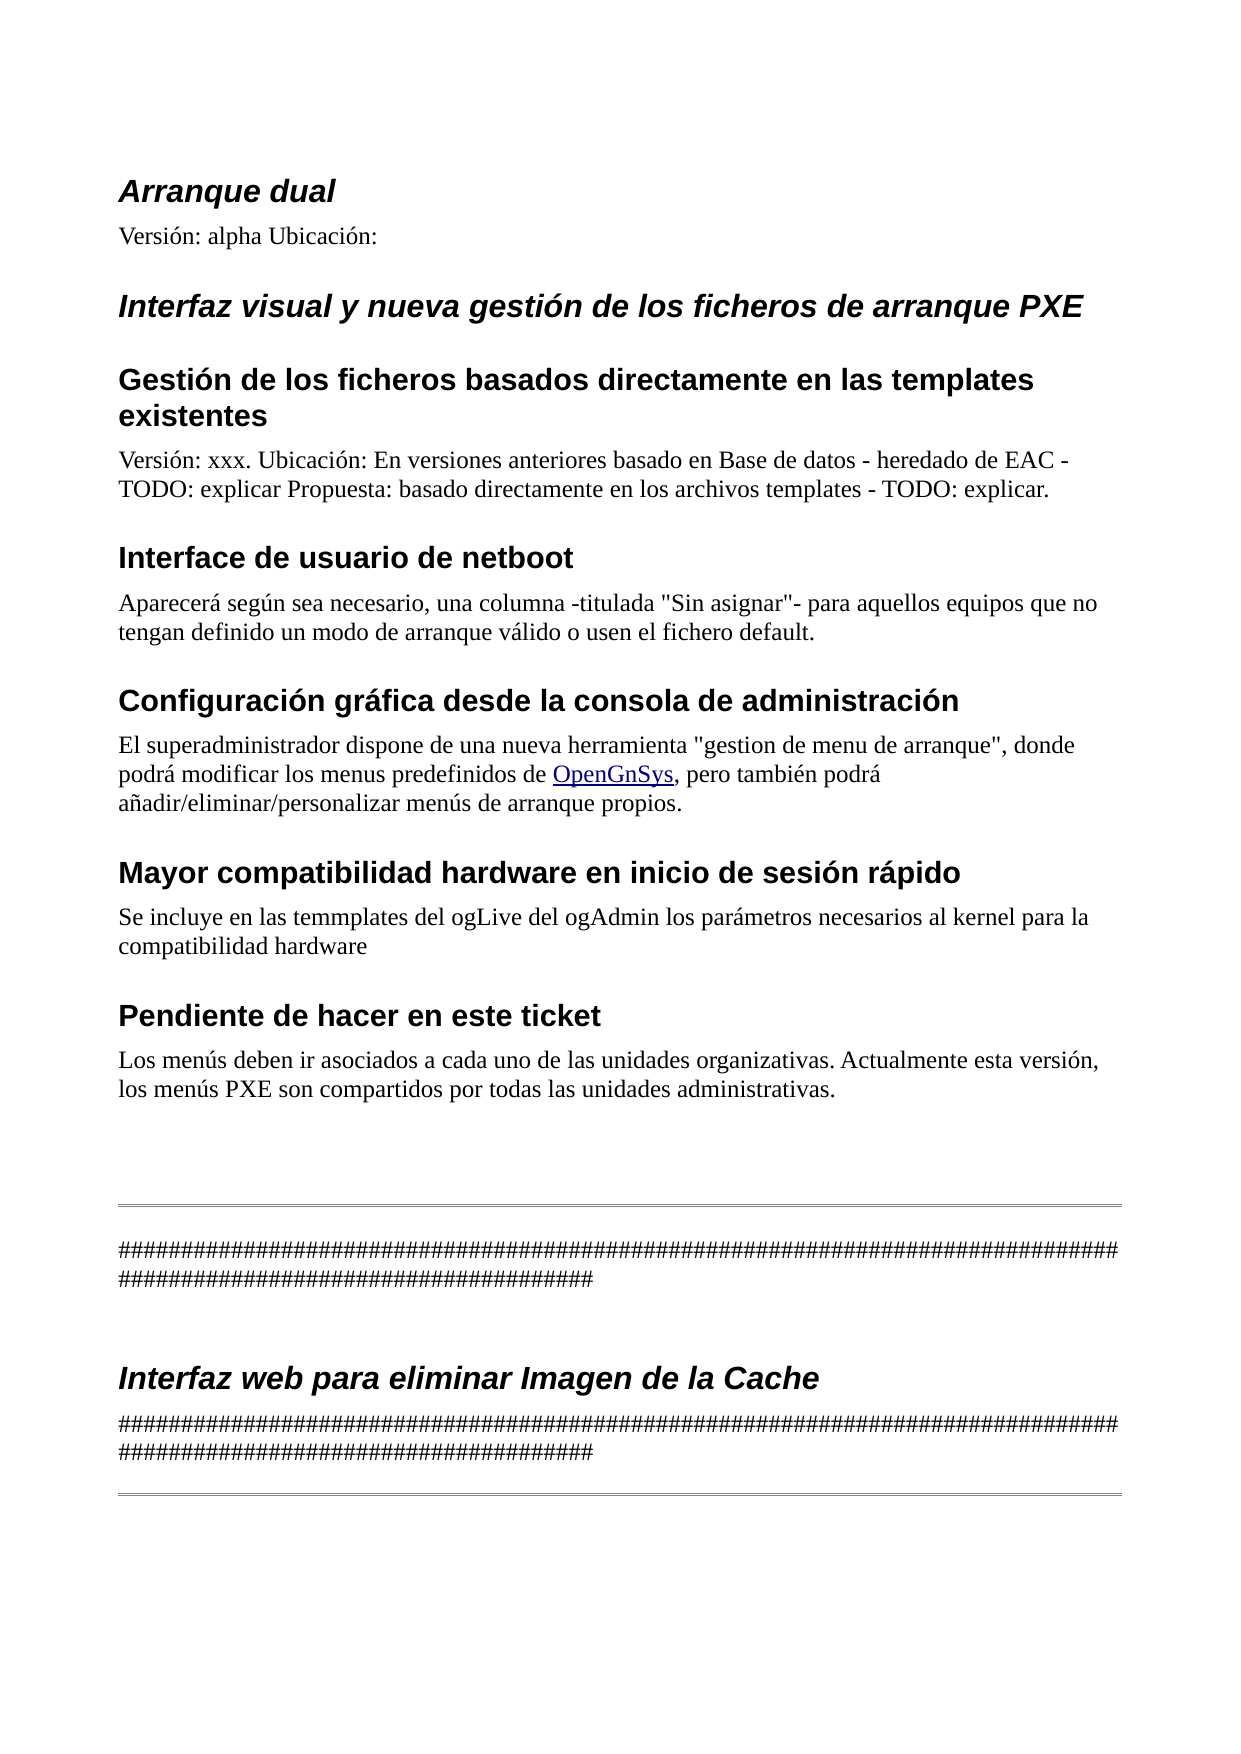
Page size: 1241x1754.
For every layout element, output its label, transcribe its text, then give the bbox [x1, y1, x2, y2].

text Los menús deben ir asociados a cada uno de las unidades organizativas. Actualmente esta versión, los menús PXE son compartidos por todas las unidades administrativas. [118, 1045, 1122, 1102]
subtitle Configuración gráfica desde la consola de administración [118, 683, 1122, 718]
text Versión: xxx. Ubicación: En versiones anteriores basado en Base de datos - heredado de EAC - TODO: explicar Propuesta: basado directamente en los archivos templates - TODO: explicar. [118, 445, 1122, 502]
subtitle Mayor compatibilidad hardware en inicio de sesión rápido [118, 854, 1122, 890]
subtitle Arranque dual [118, 172, 1122, 209]
subtitle Gestión de los ficheros basados directamente en las templates existentes [118, 362, 1122, 432]
text Versión: alpha Ubicación: [118, 221, 1122, 250]
subtitle Interface de usuario de netboot [118, 540, 1122, 575]
text El superadministrador dispone de una nueva herramienta "gestion de menu de arranque", donde podrá modificar los menus predefinidos de OpenGnSys, pero también podrá añadir/eliminar/personalizar menús de arranque propios. [118, 731, 1122, 817]
subtitle Pendiente de hacer en este ticket [118, 997, 1122, 1032]
subtitle Interfaz web para eliminar Imagen de la Cache [118, 1359, 1122, 1396]
text Se incluye en las temmplates del ogLive del ogAdmin los parámetros necesarios al kernel para la compatibilidad hardware [118, 902, 1122, 960]
text ###################################################################################################################### [118, 1409, 1122, 1466]
text Aparecerá según sea necesario, una columna -titulada "Sin asignar"- para aquellos equipos que no tengan definido un modo de arranque válido o usen el fichero default. [118, 588, 1122, 645]
subtitle Interfaz visual y nueva gestión de los ficheros de arranque PXE [118, 287, 1122, 324]
text ###################################################################################################################### [118, 1236, 1122, 1322]
